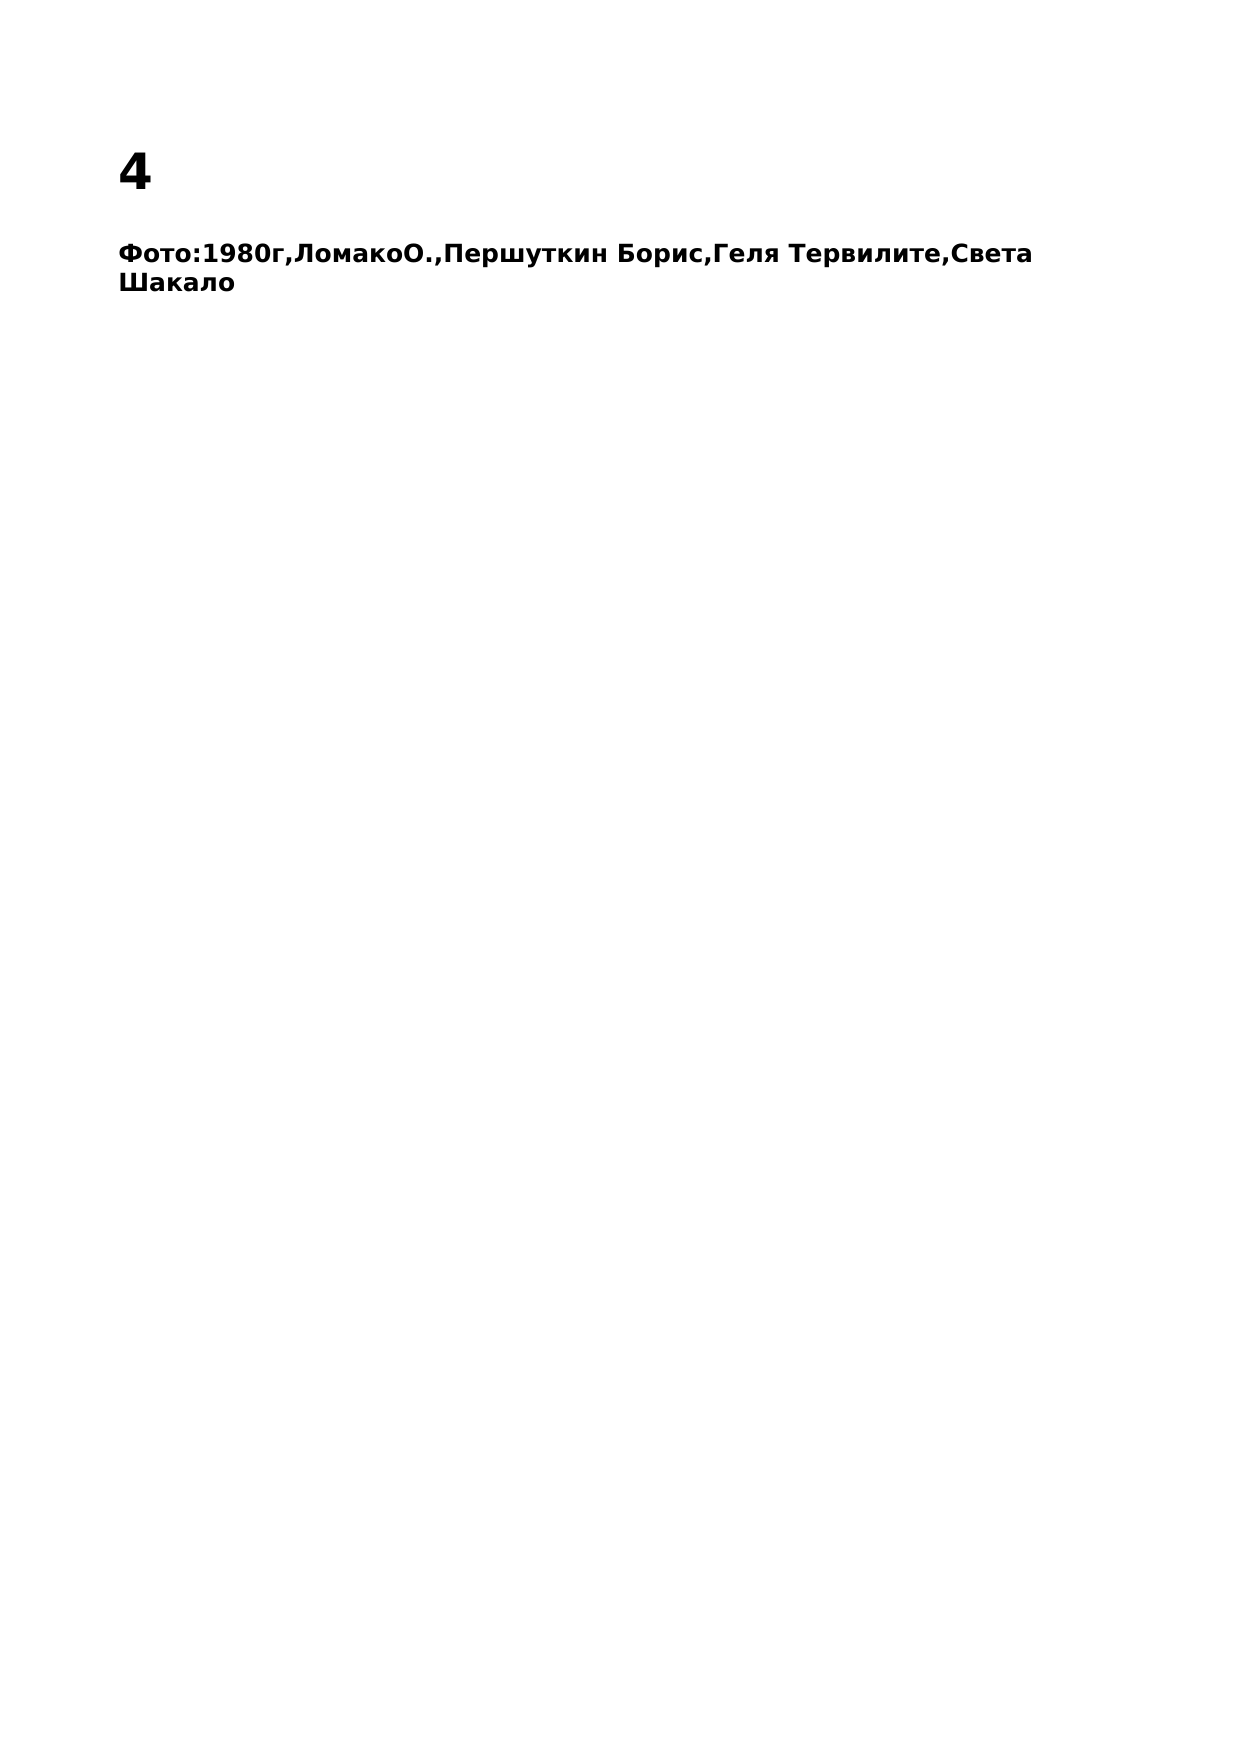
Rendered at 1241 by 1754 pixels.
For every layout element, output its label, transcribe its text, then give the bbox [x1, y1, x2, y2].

subtitle 4 [118, 143, 1122, 201]
subtitle Фото:1980г,ЛомакоО.,Першуткин Борис,Геля Тервилите,Света Шакало [118, 239, 1122, 297]
